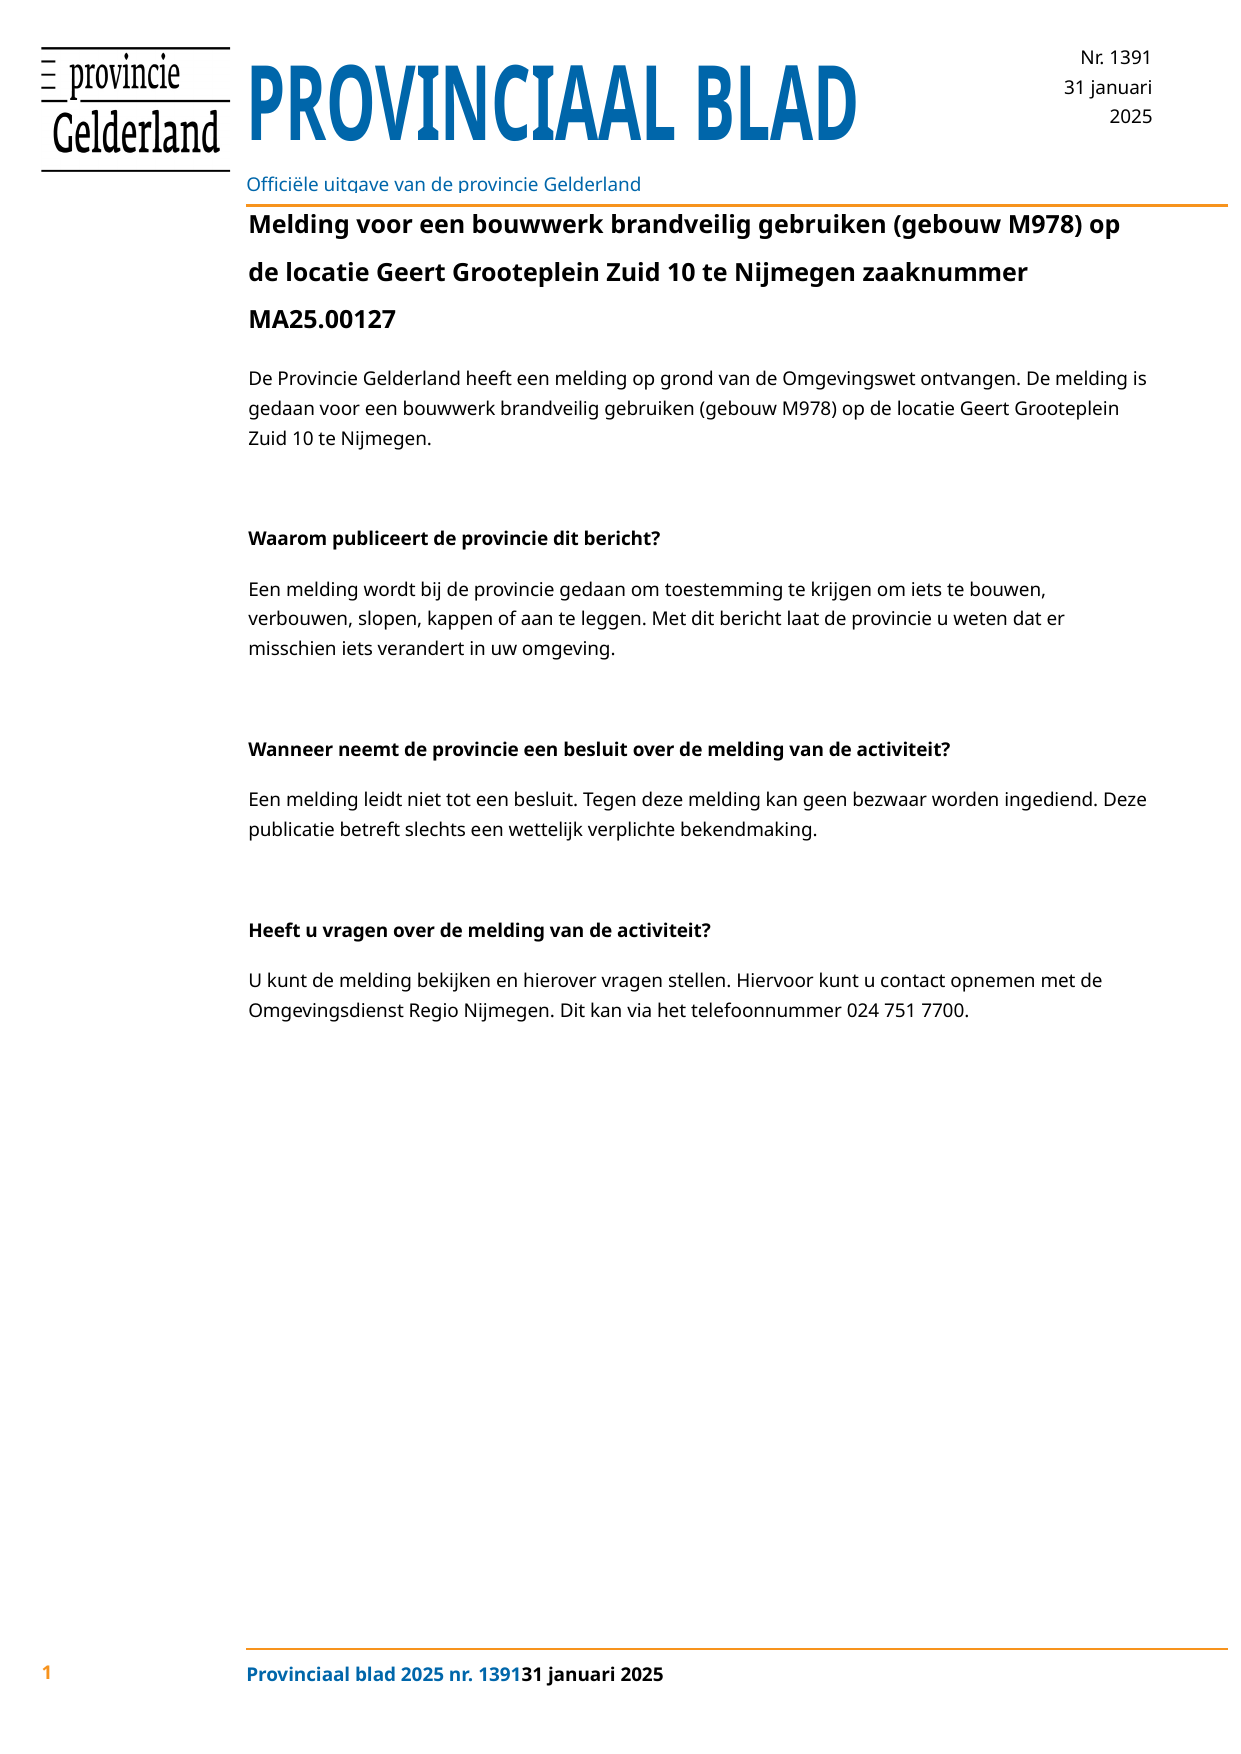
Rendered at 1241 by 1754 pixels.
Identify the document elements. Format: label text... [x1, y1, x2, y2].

text Waarom publiceert de provincie dit bericht? [248, 526, 1152, 551]
text Een melding wordt bij de provincie gedaan om toestemming te krijgen om iets te bouwen, verbouwen, slopen, kappen of aan te leggen. Met dit bericht laat de provincie u weten dat er misschien iets verandert in uw omgeving. [248, 576, 1152, 661]
text Een melding leidt niet tot een besluit. Tegen deze melding kan geen bezwaar worden ingediend. Deze publicatie betreft slechts een wettelijk verplichte bekendmaking. [248, 786, 1152, 842]
text Melding voor een bouwwerk brandveilig gebruiken (gebouw M978) op de locatie Geert Grooteplein Zuid 10 te Nijmegen zaaknummer MA25.00127 [248, 207, 1152, 336]
text U kunt de melding bekijken en hierover vragen stellen. Hiervoor kunt u contact opnemen met de Omgevingsdienst Regio Nijmegen. Dit kan via het telefoonnummer 024 751 7700. [248, 967, 1152, 1022]
picture [41, 47, 231, 172]
text De Provincie Gelderland heeft een melding op grond van de Omgevingswet ontvangen. De melding is gedaan voor een bouwwerk brandveilig gebruiken (gebouw M978) op de locatie Geert Grooteplein Zuid 10 te Nijmegen. [248, 366, 1152, 450]
text Wanneer neemt de provincie een besluit over de melding van de activiteit? [248, 736, 1152, 762]
text Heeft u vragen over de melding van de activiteit? [248, 917, 1152, 942]
